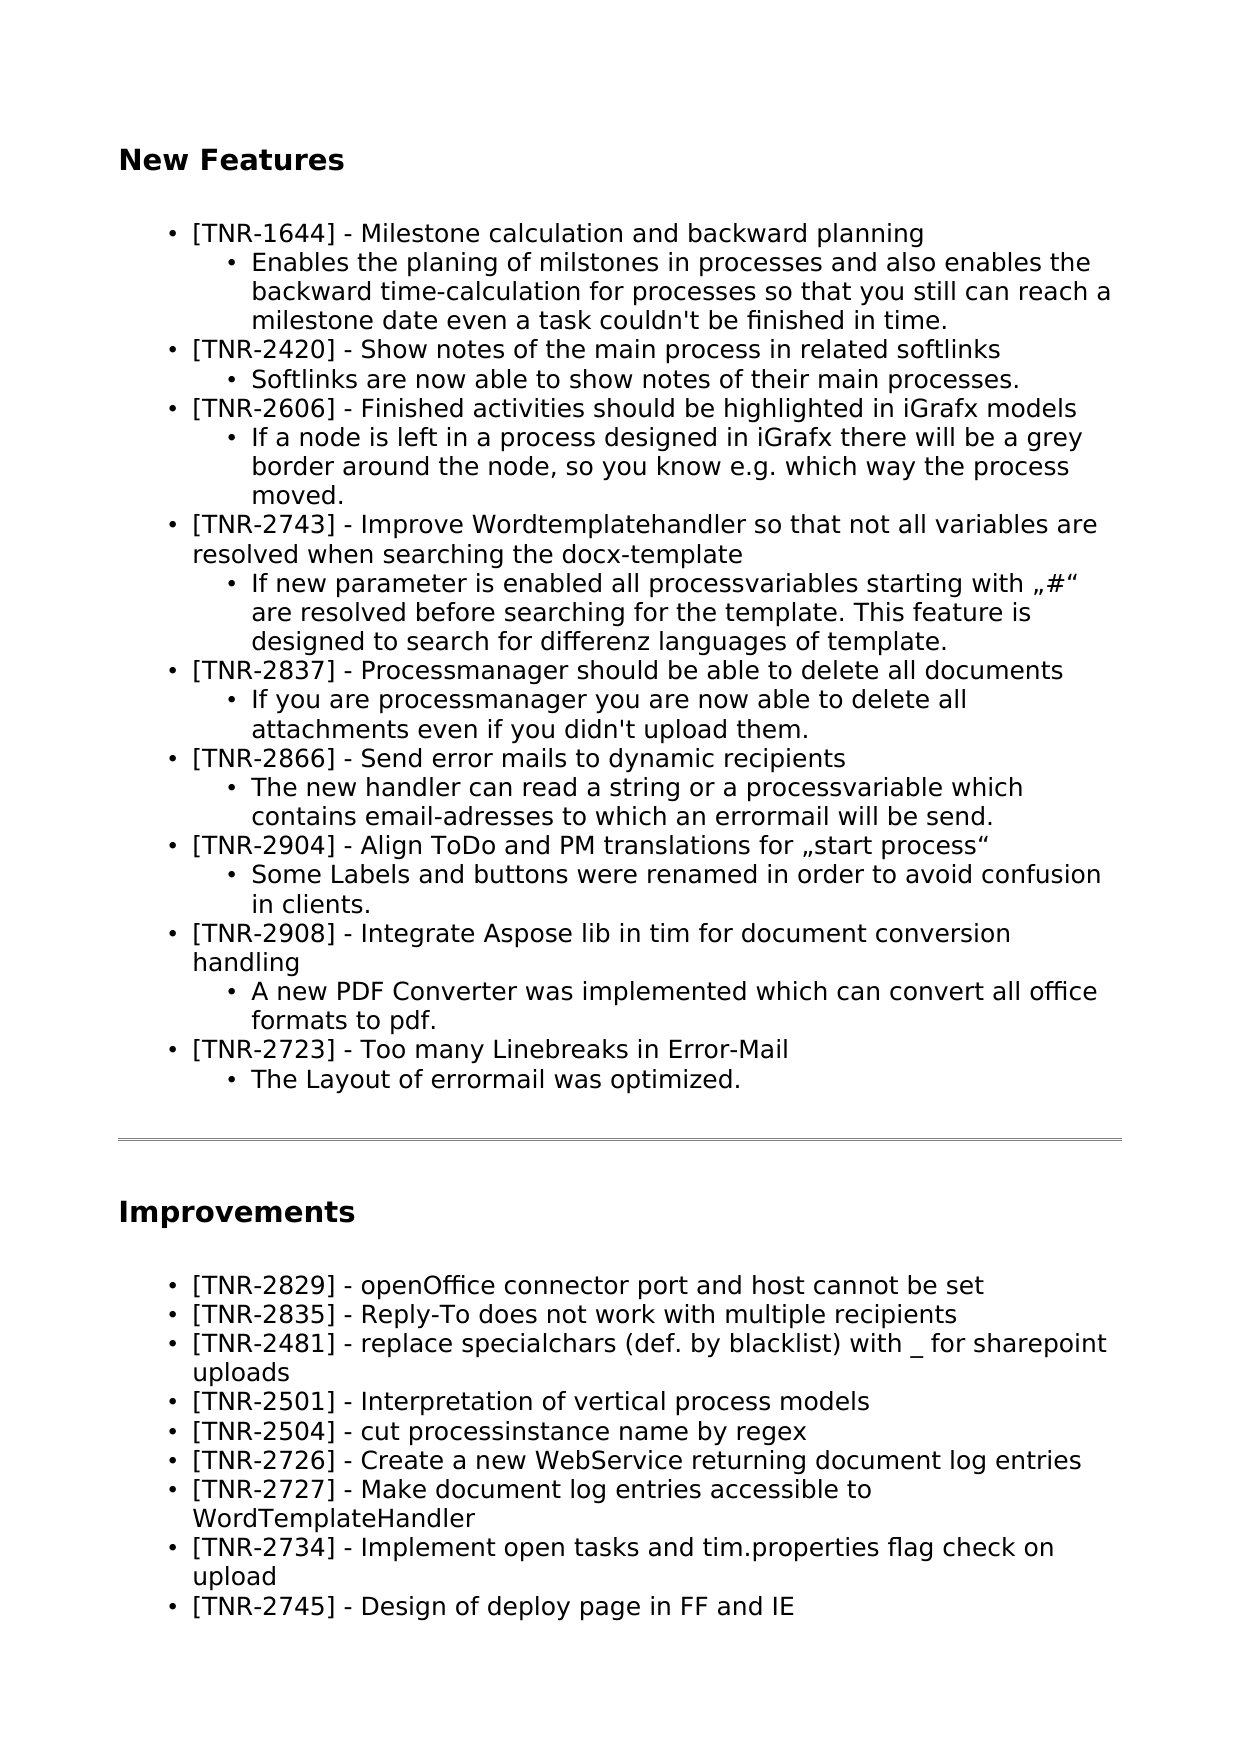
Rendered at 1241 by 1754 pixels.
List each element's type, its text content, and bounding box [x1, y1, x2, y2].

list Some Labels and buttons were renamed in order to avoid confusion in clients. [236, 861, 1122, 919]
list [TNR-2606] - Finished activities should be highlighted in iGrafx models [177, 394, 1122, 423]
list [TNR-2420] - Show notes of the main process in related softlinks [177, 336, 1122, 365]
list [TNR-2504] - cut processinstance name by regex [177, 1417, 1122, 1446]
list [TNR-2866] - Send error mails to dynamic recipients [177, 744, 1122, 773]
list [TNR-2481] - replace specialchars (def. by blacklist) with _ for sharepoint uploads [177, 1329, 1122, 1387]
list [TNR-2726] - Create a new WebService returning document log entries [177, 1446, 1122, 1475]
list The Layout of errormail was optimized. [236, 1065, 1122, 1094]
list A new PDF Converter was implemented which can convert all office formats to pdf. [236, 977, 1122, 1036]
list [TNR-2743] - Improve Wordtemplatehandler so that not all variables are resolved when searching the docx-template [177, 511, 1122, 569]
subtitle Improvements [118, 1195, 1122, 1229]
list [TNR-2829] - openOffice connector port and host cannot be set [177, 1271, 1122, 1300]
list [TNR-2727] - Make document log entries accessible to WordTemplateHandler [177, 1475, 1122, 1533]
list [TNR-2904] - Align ToDo and PM translations for „start process“ [177, 832, 1122, 861]
list Softlinks are now able to show notes of their main processes. [236, 365, 1122, 394]
list [TNR-2835] - Reply-To does not work with multiple recipients [177, 1300, 1122, 1329]
list [TNR-2745] - Design of deploy page in FF and IE [177, 1592, 1122, 1621]
list [TNR-2734] - Implement open tasks and tim.properties flag check on upload [177, 1533, 1122, 1592]
list [TNR-2723] - Too many Linebreaks in Error-Mail [177, 1036, 1122, 1065]
list [TNR-1644] - Milestone calculation and backward planning [177, 219, 1122, 248]
list [TNR-2837] - Processmanager should be able to delete all documents [177, 657, 1122, 686]
list If a node is left in a process designed in iGrafx there will be a grey border around the node, so you know e.g. which way the process moved. [236, 423, 1122, 511]
list If new parameter is enabled all processvariables starting with „#“ are resolved before searching for the template. This feature is designed to search for differenz languages of template. [236, 569, 1122, 657]
list The new handler can read a string or a processvariable which contains email-adresses to which an errormail will be send. [236, 773, 1122, 832]
subtitle New Features [118, 143, 1122, 177]
list [TNR-2908] - Integrate Aspose lib in tim for document conversion handling [177, 919, 1122, 977]
list [TNR-2501] - Interpretation of vertical process models [177, 1387, 1122, 1417]
list If you are processmanager you are now able to delete all attachments even if you didn't upload them. [236, 686, 1122, 744]
list Enables the planing of milstones in processes and also enables the backward time-calculation for processes so that you still can reach a milestone date even a task couldn't be finished in time. [236, 248, 1122, 336]
